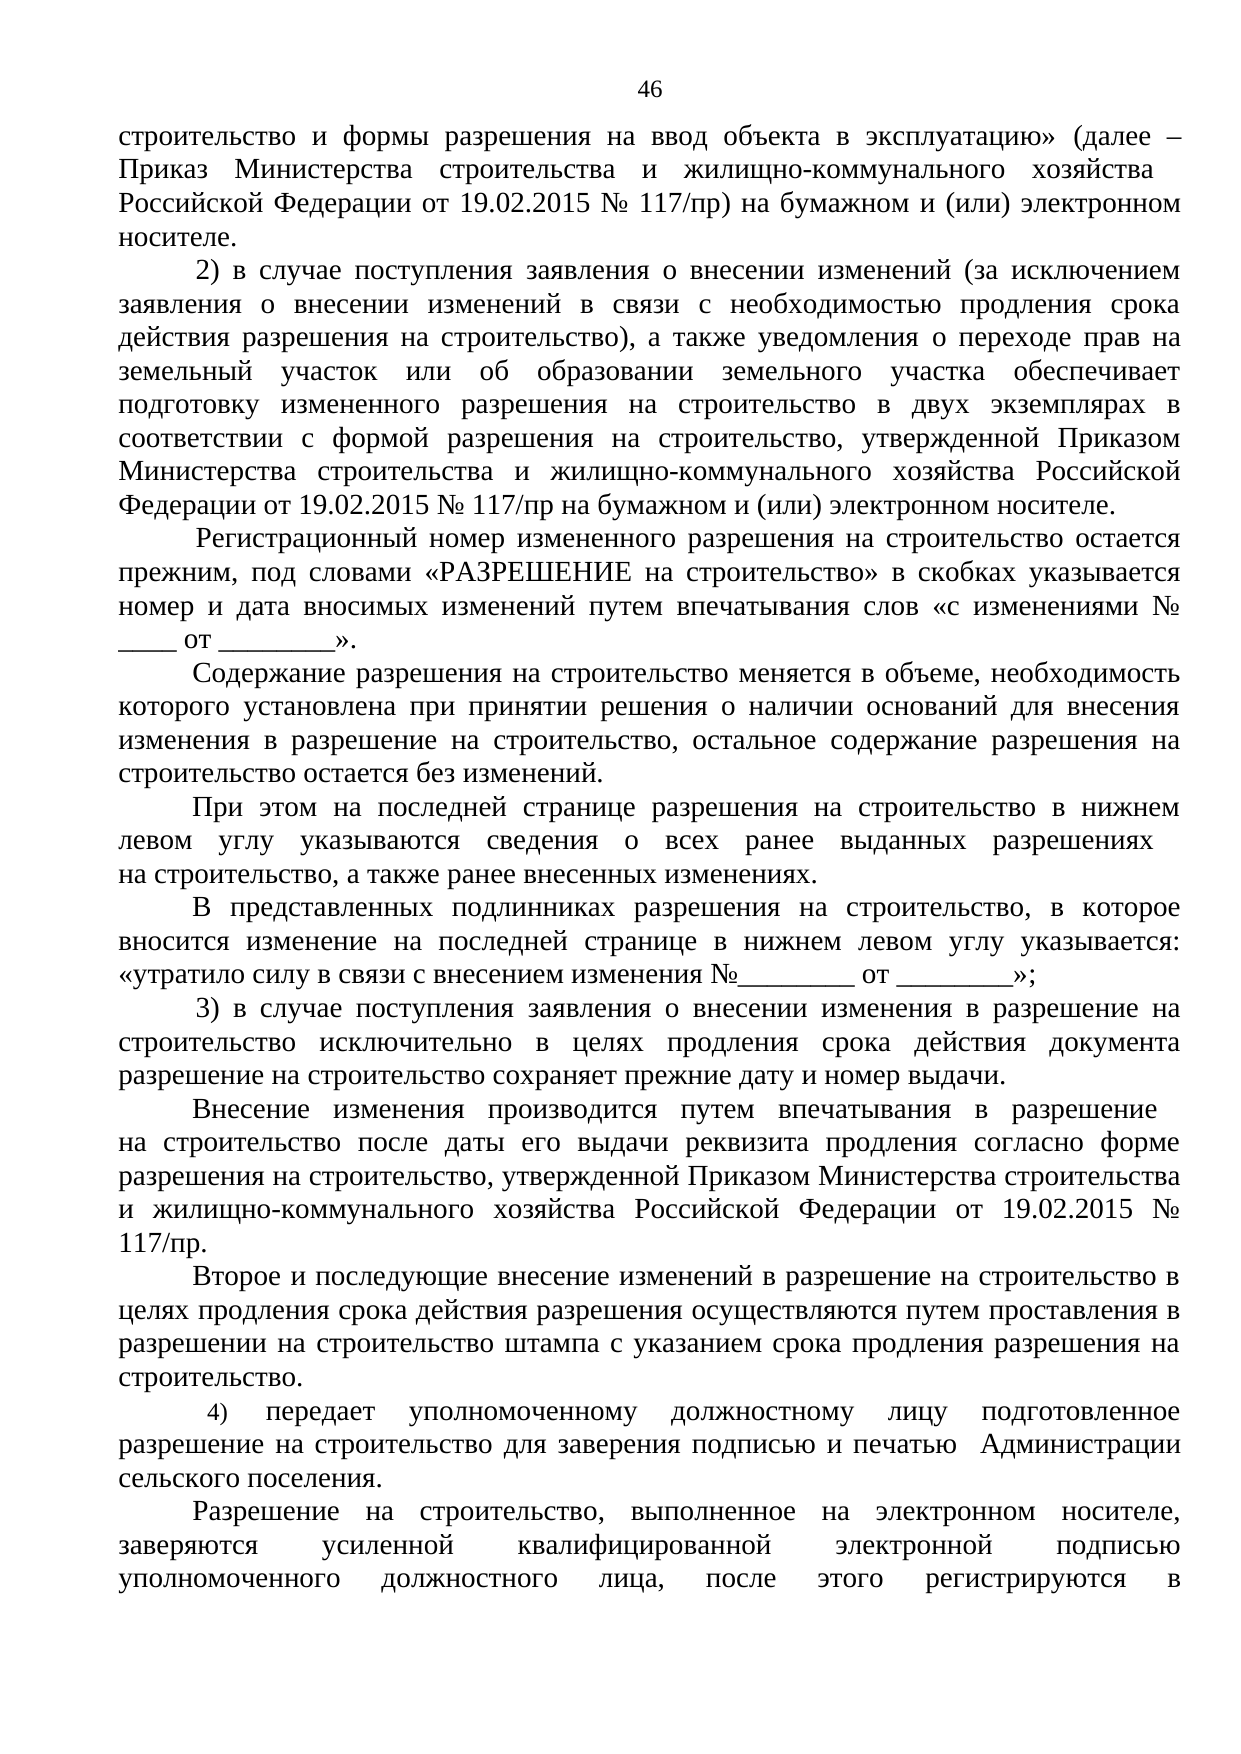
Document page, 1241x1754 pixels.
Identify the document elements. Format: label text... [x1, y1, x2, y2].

text Регистрационный номер измененного разрешения на строительство остается прежним, под словами «РАЗРЕШЕНИЕ на строительство» в скобках указывается номер и дата вносимых изменений путем впечатывания слов «с изменениями № ____ от ________». [118, 521, 1181, 655]
text 2) в случае поступления заявления о внесении изменений (за исключением заявления о внесении изменений в связи с необходимостью продления срока действия разрешения на строительство), а также уведомления о переходе прав на земельный участок или об образовании земельного участка обеспечивает подготовку измененного разрешения на строительство в двух экземплярах в соответствии с формой разрешения на строительство, утвержденной Приказом Министерства строительства и жилищно-коммунального хозяйства Российской Федерации от 19.02.2015 № 117/пр на бумажном и (или) электронном носителе. [118, 252, 1181, 521]
text В представленных подлинниках разрешения на строительство, в которое вносится изменение на последней странице в нижнем левом углу указывается: «утратило силу в связи с внесением изменения №________ от ________»; [118, 889, 1181, 990]
text строительство и формы разрешения на ввод объекта в эксплуатацию» (далее – Приказ Министерства строительства и жилищно-коммунального хозяйства Российской Федерации от 19.02.2015 № 117/пр) на бумажном и (или) электронном носителе. [118, 118, 1181, 252]
text Содержание разрешения на строительство меняется в объеме, необходимость которого установлена при принятии решения о наличии оснований для внесения изменения в разрешение на строительство, остальное содержание разрешения на строительство остается без изменений. [118, 655, 1181, 789]
text Разрешение на строительство, выполненное на электронном носителе, заверяются усиленной квалифицированной электронной подписью уполномоченного должностного лица, после этого регистрируются в [118, 1493, 1181, 1594]
text При этом на последней странице разрешения на строительство в нижнем левом углу указываются сведения о всех ранее выданных разрешениях на строительство, а также ранее внесенных изменениях. [118, 789, 1181, 889]
text Внесение изменения производится путем впечатывания в разрешение на строительство после даты его выдачи реквизита продления согласно форме разрешения на строительство, утвержденной Приказом Министерства строительства и жилищно-коммунального хозяйства Российской Федерации от 19.02.2015 № 117/пр. [118, 1091, 1181, 1258]
text Второе и последующие внесение изменений в разрешение на строительство в целях продления срока действия разрешения осуществляются путем проставления в разрешении на строительство штампа с указанием срока продления разрешения на строительство. [118, 1258, 1181, 1393]
text 3) в случае поступления заявления о внесении изменения в разрешение на строительство исключительно в целях продления срока действия документа разрешение на строительство сохраняет прежние дату и номер выдачи. [118, 990, 1181, 1091]
list передает уполномоченному должностному лицу подготовленное разрешение на строительство для заверения подписью и печатью Администрации сельского поселения. [118, 1393, 1181, 1493]
